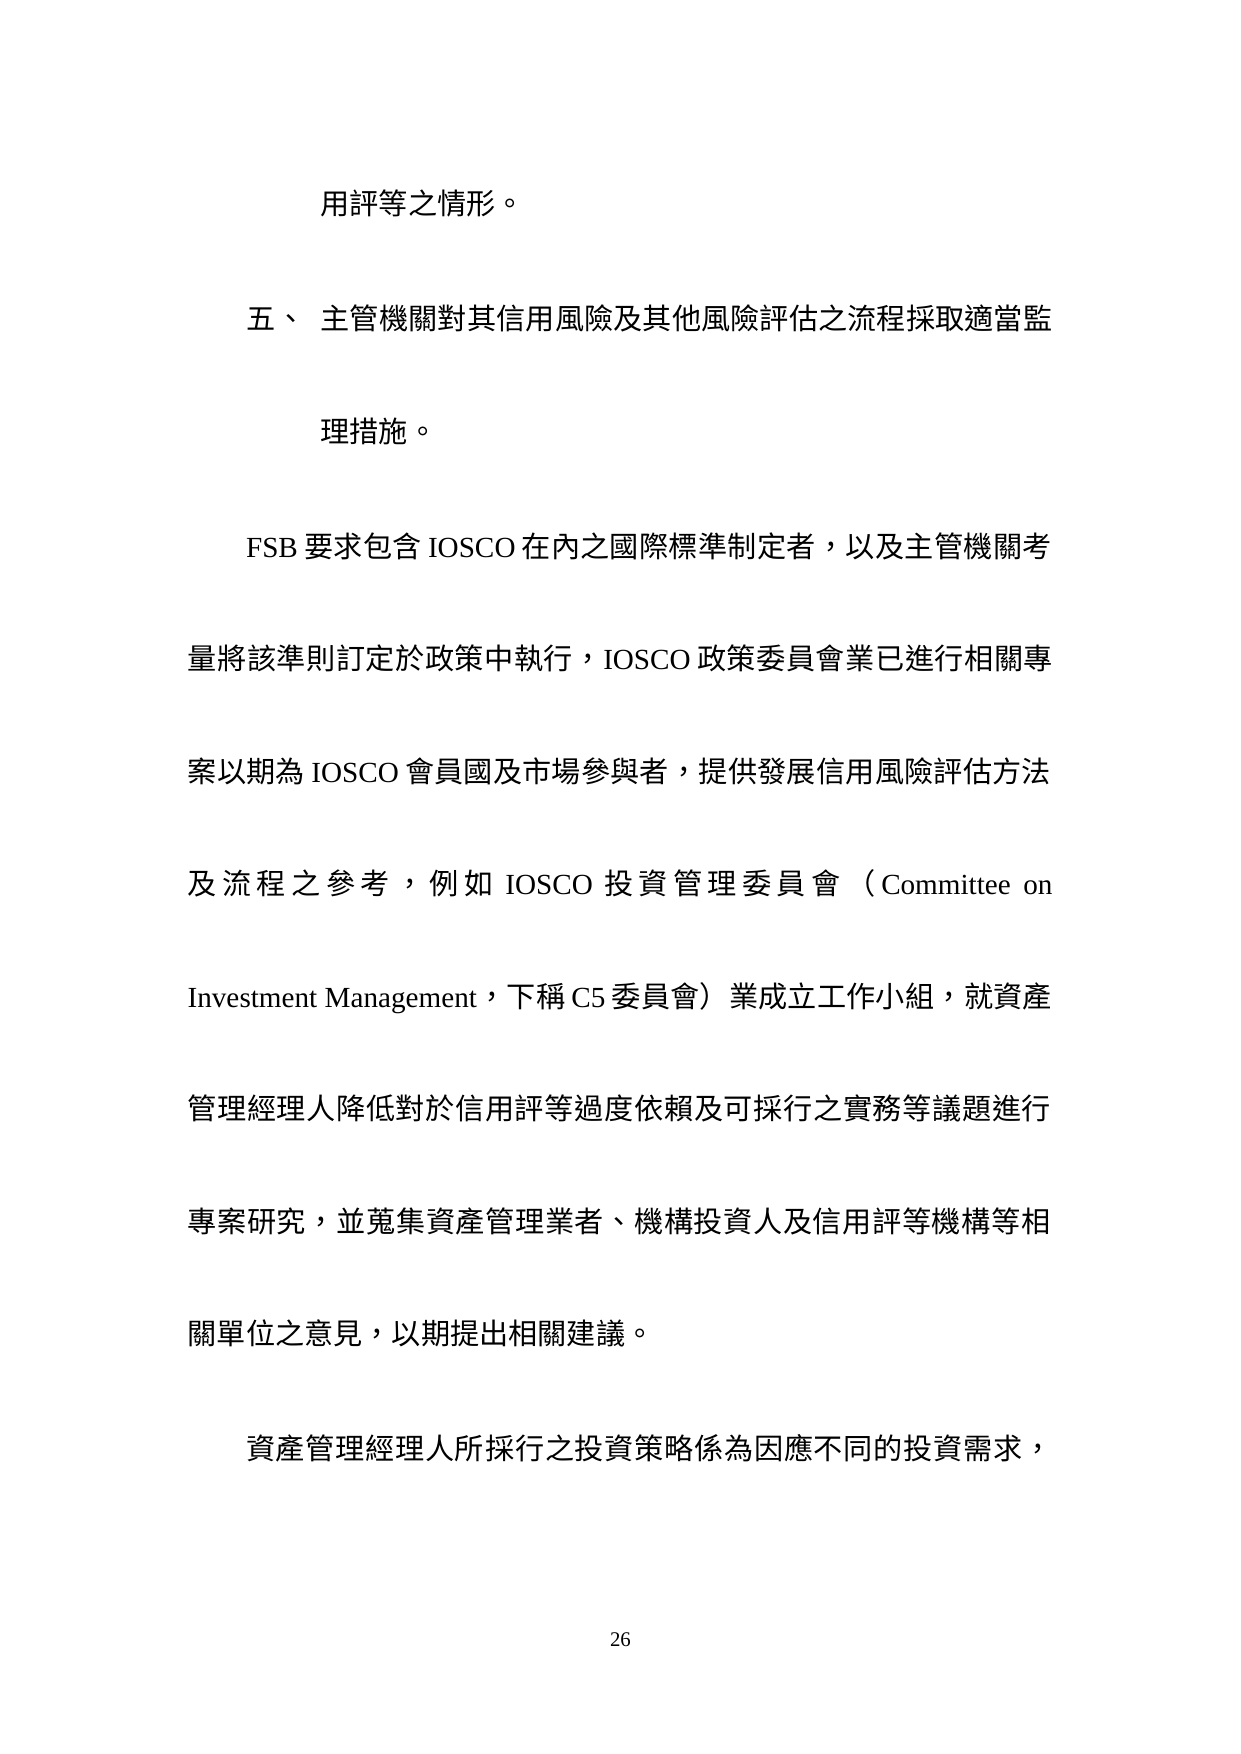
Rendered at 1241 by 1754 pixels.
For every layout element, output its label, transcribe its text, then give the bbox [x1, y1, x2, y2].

text FSB要求包含IOSCO在內之國際標準制定者，以及主管機關考量將該準則訂定於政策中執行，IOSCO政策委員會業已進行相關專案以期為IOSCO會員國及市場參與者，提供發展信用風險評估方法及流程之參考，例如IOSCO投資管理委員會（Committee on Investment Management，下稱C5委員會）業成立工作小組，就資產管理經理人降低對於信用評等過度依賴及可採行之實務等議題進行專案研究，並蒐集資產管理業者、機構投資人及信用評等機構等相關單位之意見，以期提出相關建議。 [187, 507, 1053, 1369]
list 主管機關對其信用風險及其他風險評估之流程採取適當監理措施。 [247, 279, 1053, 467]
text 資產管理經理人所採行之投資策略係為因應不同的投資需求， [187, 1409, 1053, 1484]
list 用評等之情形。 [247, 164, 1053, 239]
